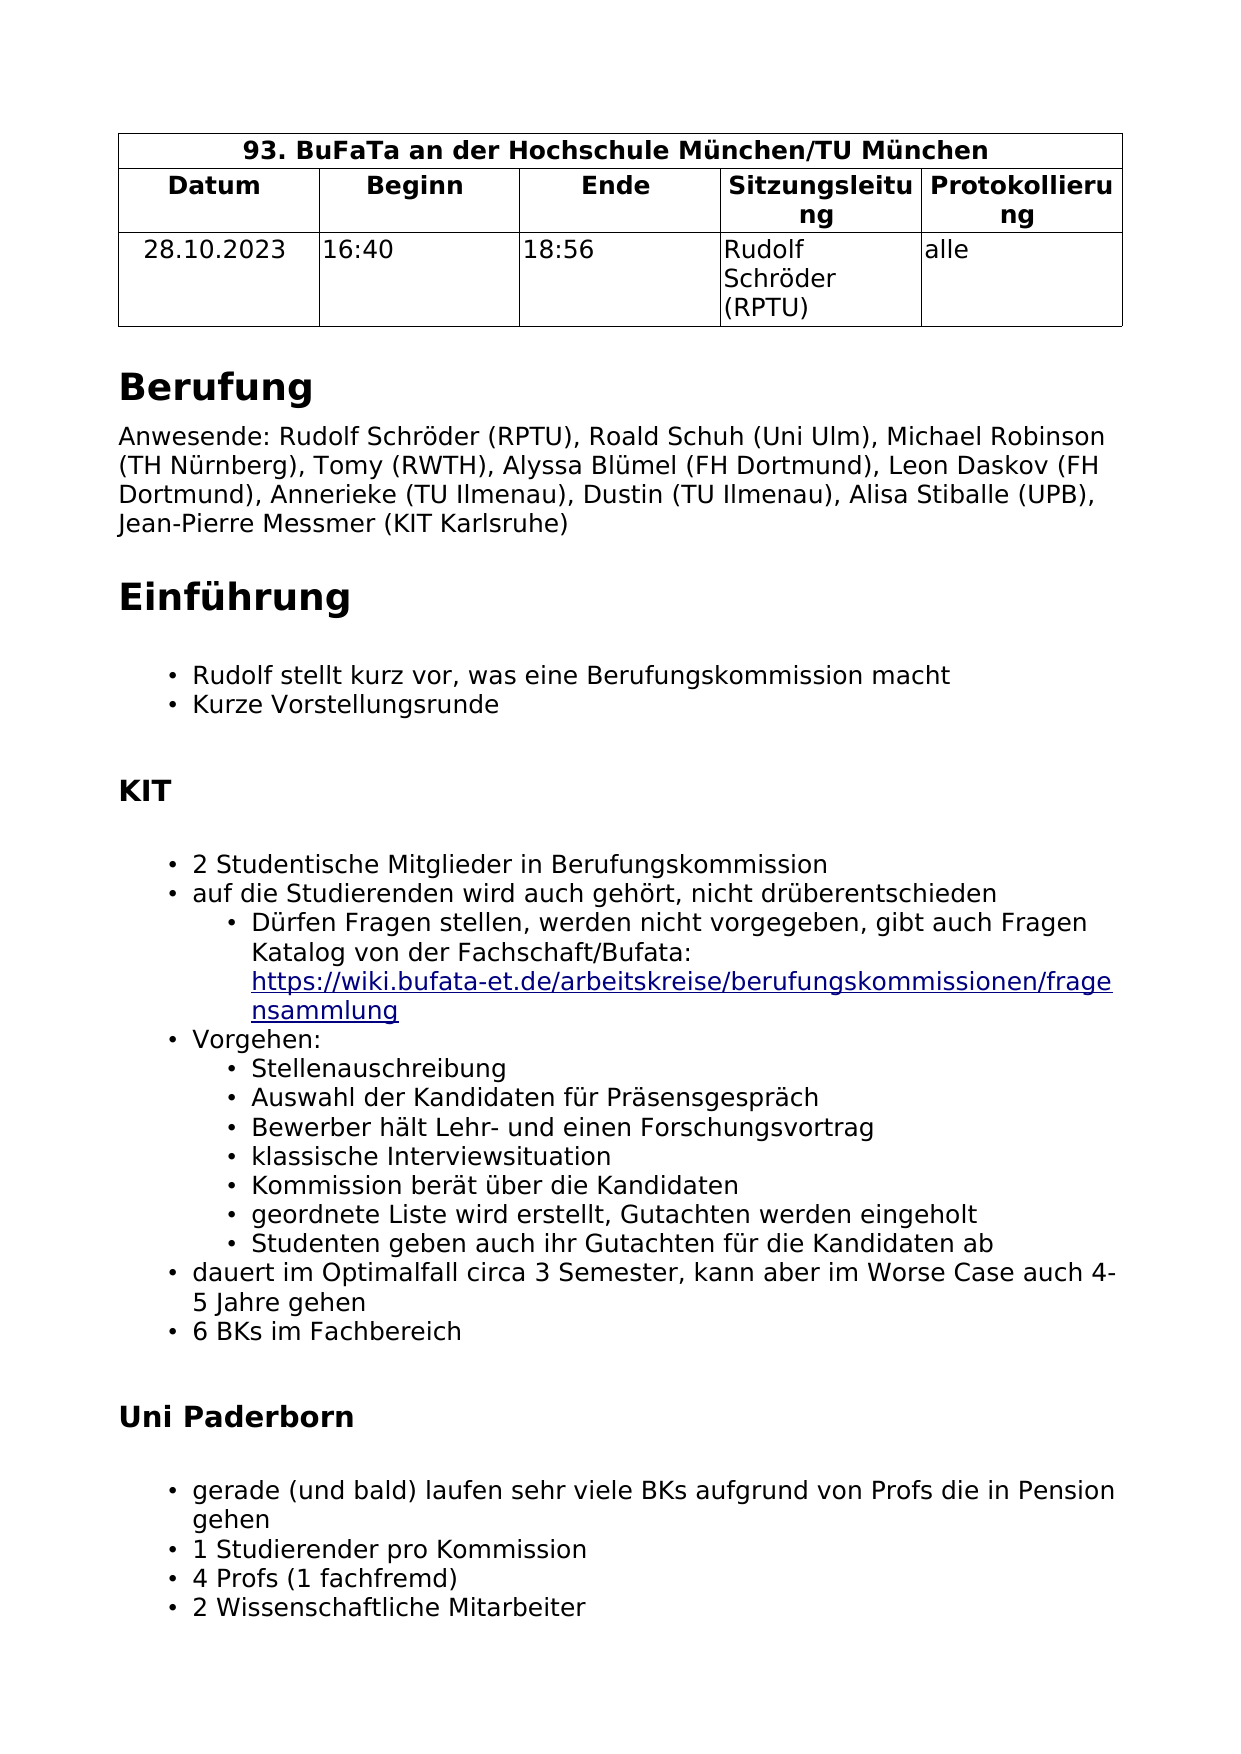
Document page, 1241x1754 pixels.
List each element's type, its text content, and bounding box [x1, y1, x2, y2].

table_cell Protokollierung [922, 169, 1122, 232]
table_cell Sitzungsleitung [721, 169, 921, 232]
table_cell 28.10.2023 [119, 233, 319, 326]
list klassische Interviewsituation [236, 1142, 1122, 1171]
table_cell 18:56 [520, 233, 720, 326]
list gerade (und bald) laufen sehr viele BKs aufgrund von Profs die in Pension gehen [177, 1477, 1122, 1535]
list 2 Studentische Mitglieder in Berufungskommission [177, 850, 1122, 879]
subtitle Einführung [118, 576, 1122, 619]
list geordnete Liste wird erstellt, Gutachten werden eingeholt [236, 1200, 1122, 1229]
table_cell Beginn [320, 169, 519, 232]
text Anwesende: Rudolf Schröder (RPTU), Roald Schuh (Uni Ulm), Michael Robinson (TH Nürnberg), Tomy (RWTH), Alyssa Blümel (FH Dortmund), Leon Daskov (FH Dortmund), Annerieke (TU Ilmenau), Dustin (TU Ilmenau), Alisa Stiballe (UPB), Jean-Pierre Messmer (KIT Karlsruhe) [118, 422, 1122, 538]
list Bewerber hält Lehr- und einen Forschungsvortrag [236, 1113, 1122, 1142]
table_cell Rudolf Schröder (RPTU) [721, 233, 921, 326]
list Kommission berät über die Kandidaten [236, 1171, 1122, 1200]
subtitle Uni Paderborn [118, 1401, 1122, 1434]
list Vorgehen: [177, 1025, 1122, 1054]
list Stellenauschreibung [236, 1054, 1122, 1084]
list Rudolf stellt kurz vor, was eine Berufungskommission macht [177, 662, 1122, 691]
list 1 Studierender pro Kommission [177, 1535, 1122, 1564]
subtitle Berufung [118, 366, 1122, 409]
list auf die Studierenden wird auch gehört, nicht drüberentschieden [177, 879, 1122, 909]
table_cell Datum [119, 169, 319, 232]
list Kurze Vorstellungsrunde [177, 691, 1122, 720]
table_cell alle [922, 233, 1122, 326]
list Auswahl der Kandidaten für Präsensgespräch [236, 1084, 1122, 1113]
subtitle KIT [118, 774, 1122, 808]
list 6 BKs im Fachbereich [177, 1317, 1122, 1346]
list Dürfen Fragen stellen, werden nicht vorgegeben, gibt auch Fragen Katalog von der Fachschaft/Bufata: https://wiki.bufata-et.de/arbeitskreise/berufungskommissionen/fragensammlung [236, 909, 1122, 1025]
list Studenten geben auch ihr Gutachten für die Kandidaten ab [236, 1229, 1122, 1259]
list 4 Profs (1 fachfremd) [177, 1564, 1122, 1593]
table_header 93. BuFaTa an der Hochschule München/TU München [119, 134, 1122, 168]
list 2 Wissenschaftliche Mitarbeiter [177, 1593, 1122, 1622]
list dauert im Optimalfall circa 3 Semester, kann aber im Worse Case auch 4-5 Jahre gehen [177, 1259, 1122, 1317]
table_cell 16:40 [320, 233, 519, 326]
table_cell Ende [520, 169, 720, 232]
